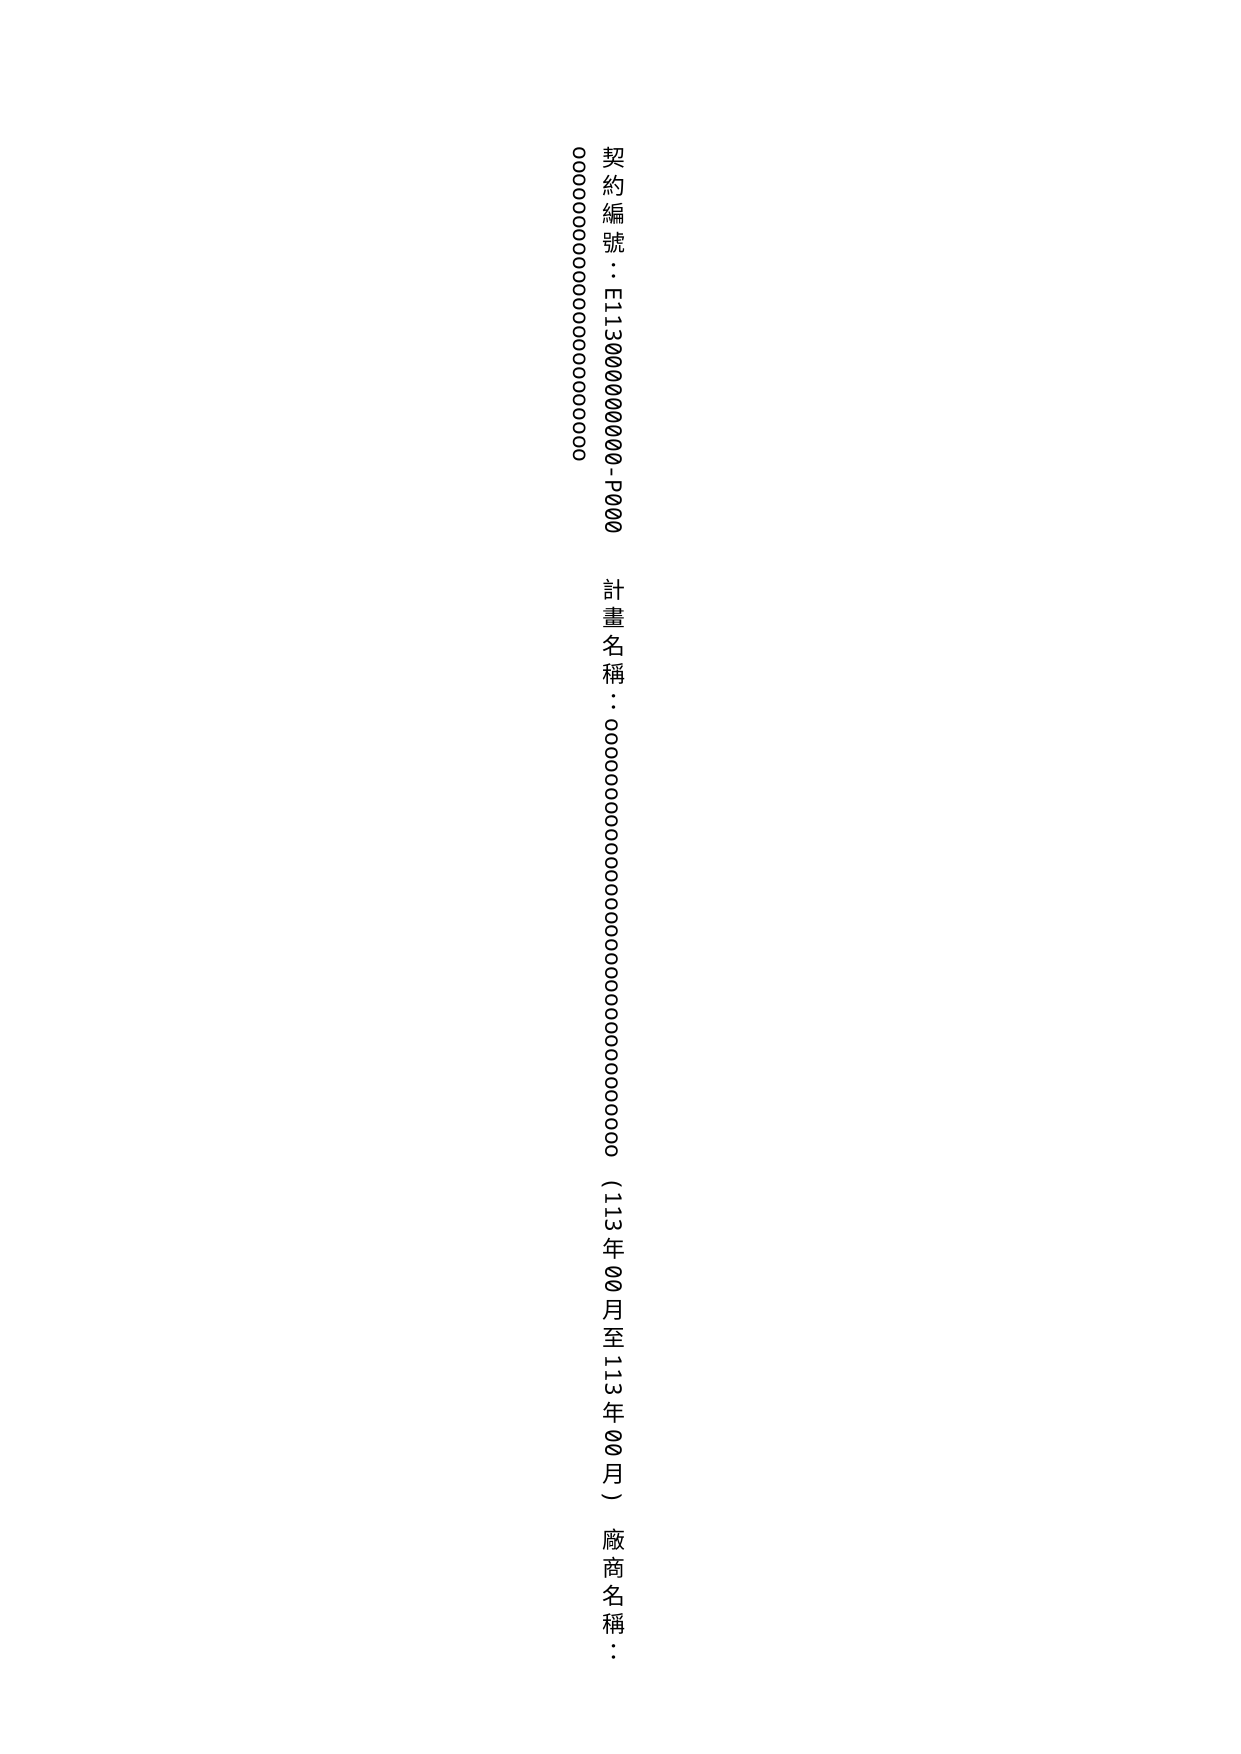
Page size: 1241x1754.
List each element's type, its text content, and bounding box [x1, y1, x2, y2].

text 契約編號：E113000000000-P000 計畫名稱：oooooooooooooooooooooooooooooooo (113年00月至113年00月) 廠商名稱：ooooooooooooooooooooooo [566, 146, 631, 1664]
